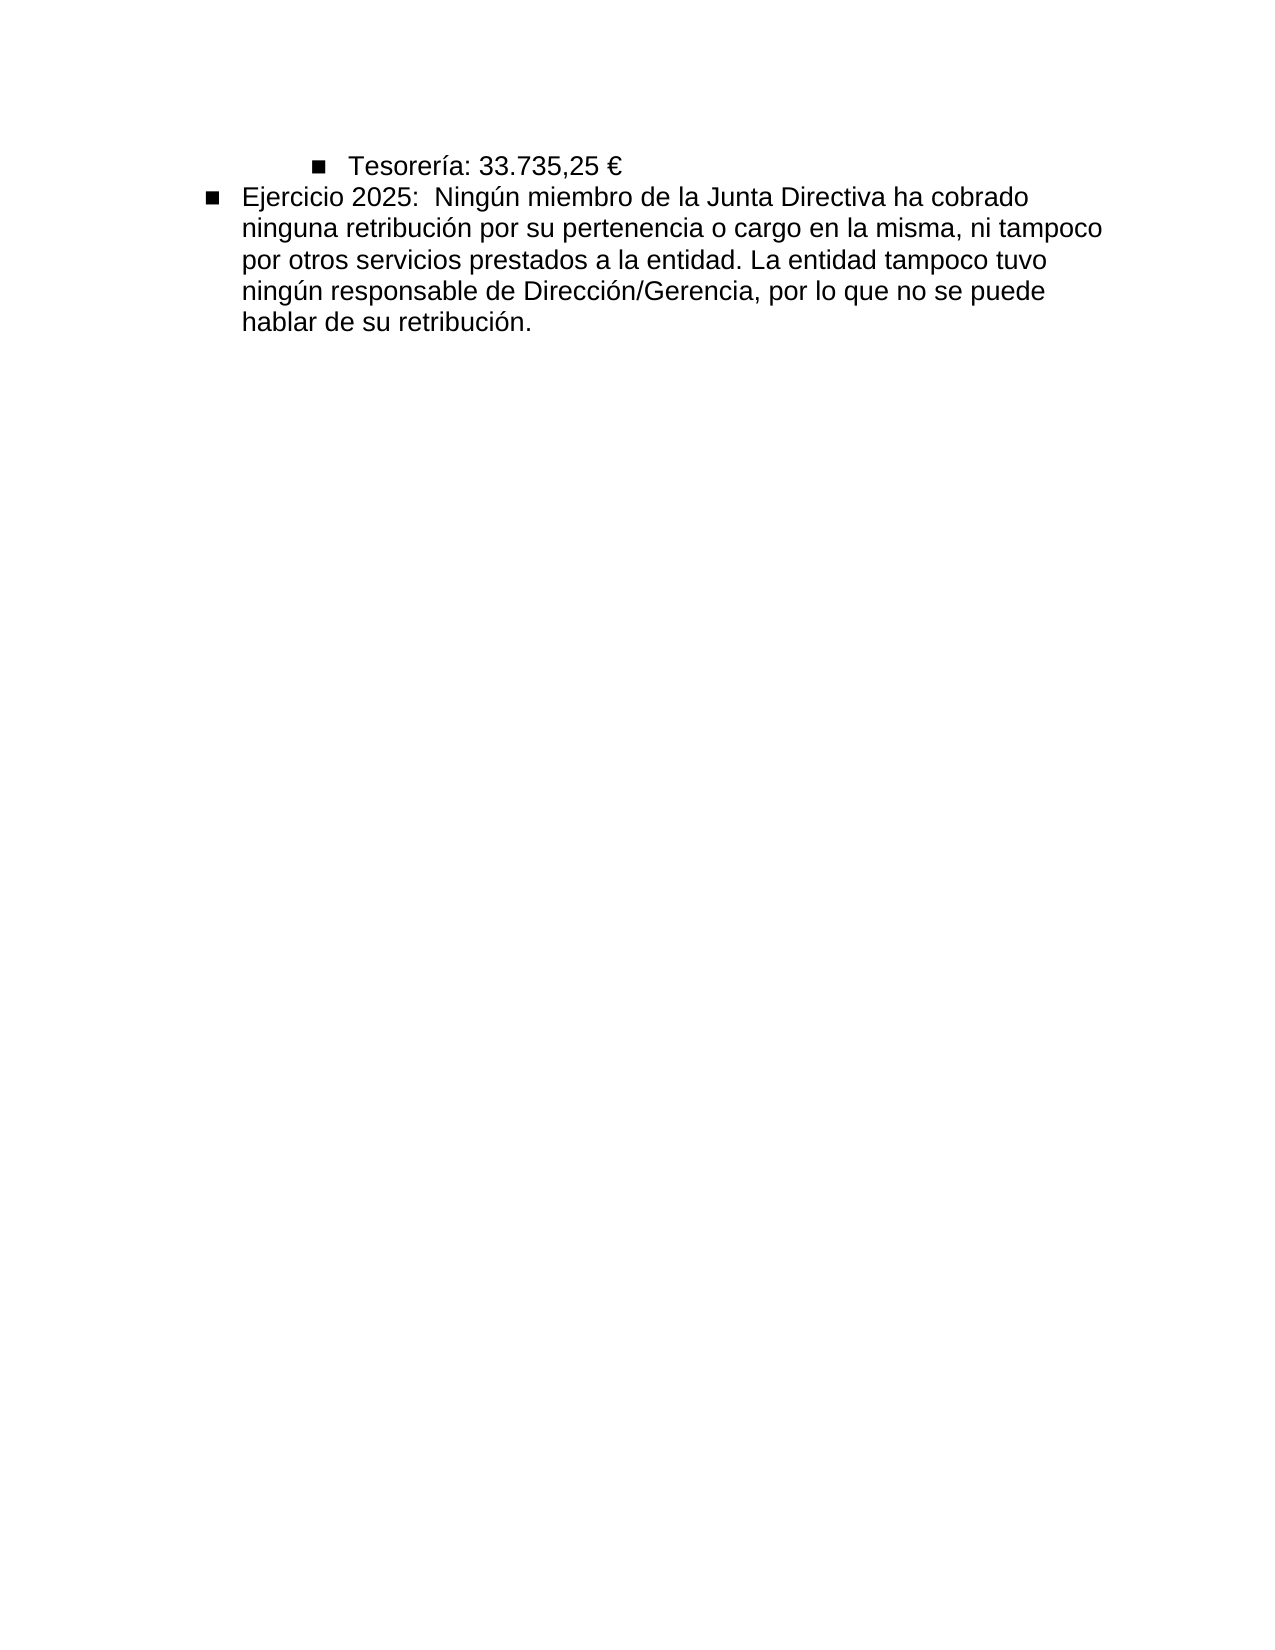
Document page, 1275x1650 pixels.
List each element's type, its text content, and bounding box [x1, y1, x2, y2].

list Tesorería: 33.735,25 € [310, 150, 1125, 181]
list Ejercicio 2025: Ningún miembro de la Junta Directiva ha cobrado ninguna retribución por su pertenencia o cargo en la misma, ni tampoco por otros servicios prestados a la entidad. La entidad tampoco tuvo ningún responsable de Dirección/Gerencia, por lo que no se puede hablar de su retribución. [204, 181, 1125, 337]
